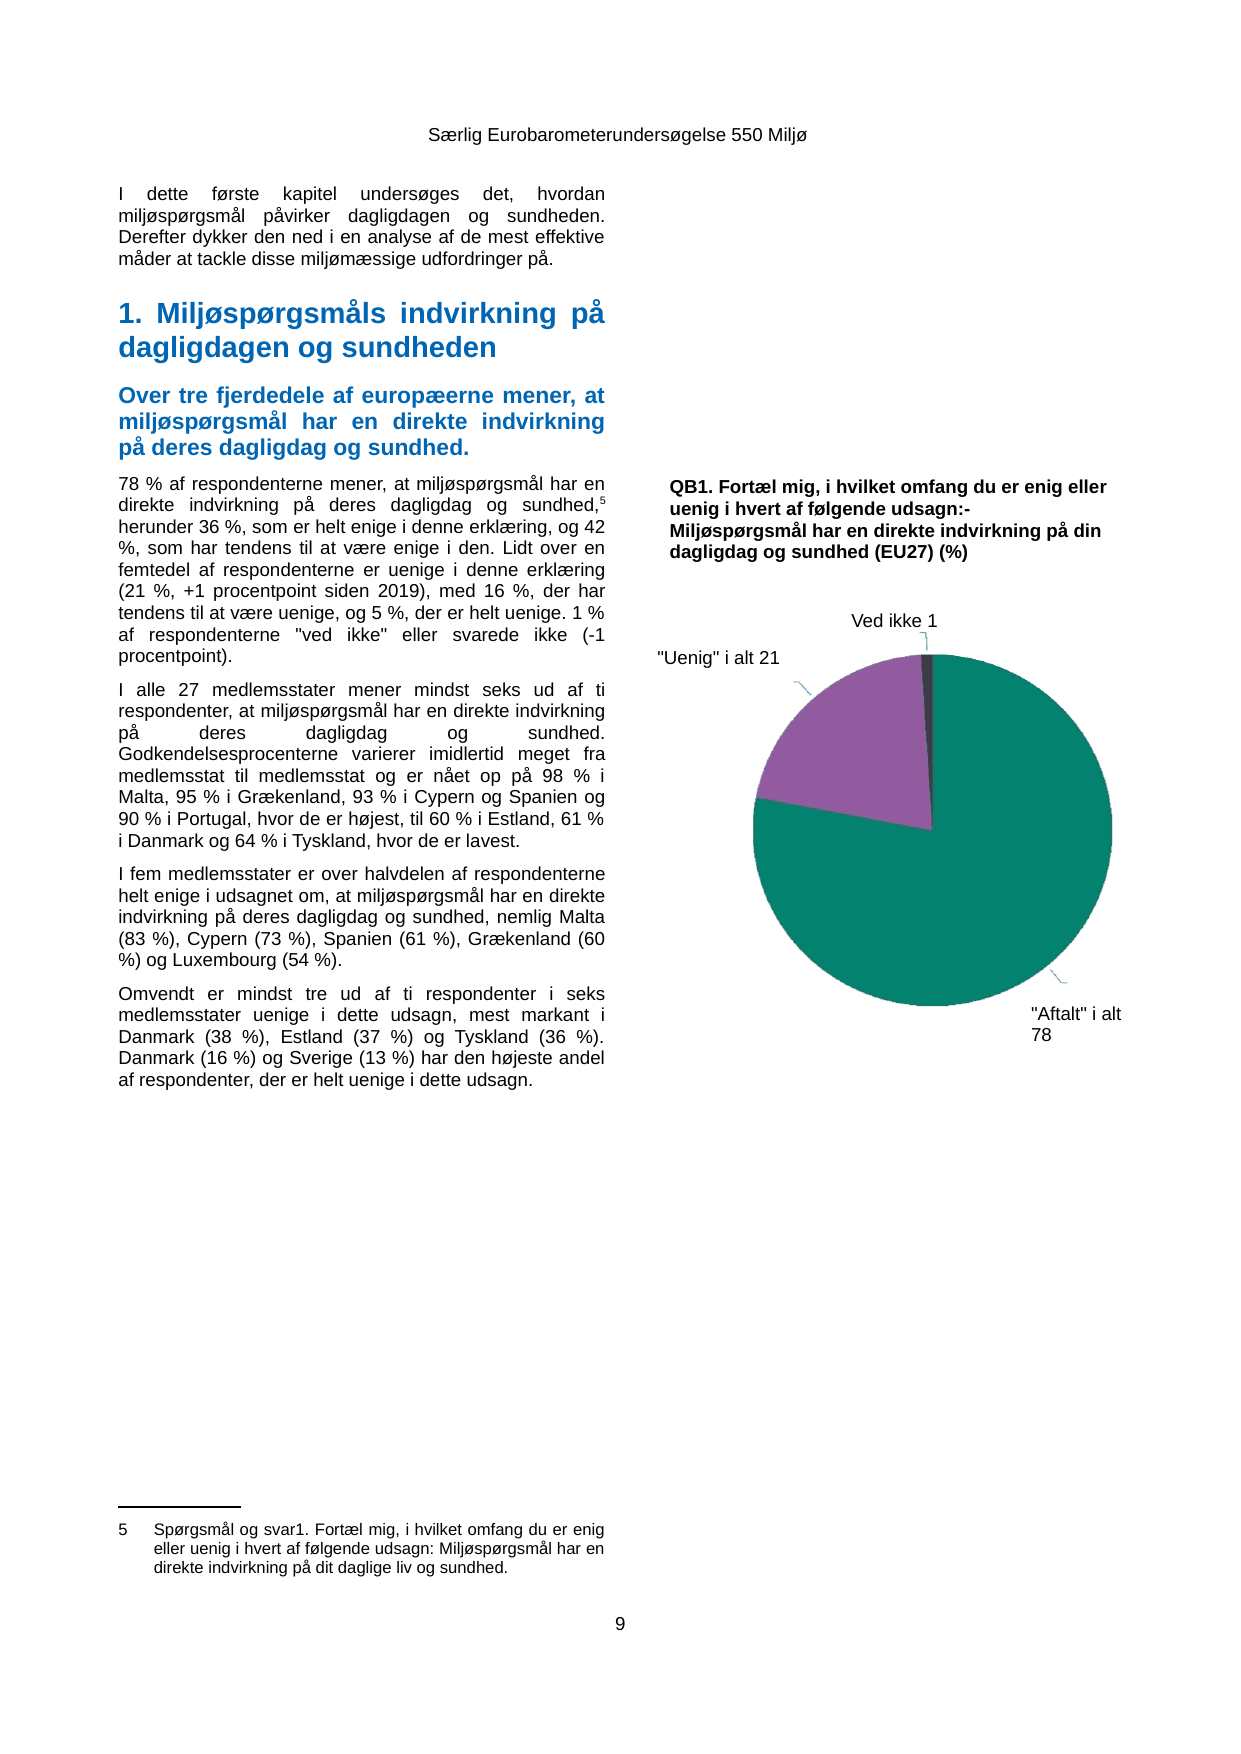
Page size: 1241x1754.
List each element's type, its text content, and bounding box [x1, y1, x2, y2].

text I dette første kapitel undersøges det, hvordan miljøspørgsmål påvirker dagligdagen og sundheden. Derefter dykker den ned i en analyse af de mest effektive måder at tackle disse miljømæssige udfordringer på. [118, 183, 605, 269]
text I alle 27 medlemsstater mener mindst seks ud af ti respondenter, at miljøspørgsmål har en direkte indvirkning på deres dagligdag og sundhed. Godkendelsesprocenterne varierer imidlertid meget fra medlemsstat til medlemsstat og er nået op på 98 % i Malta, 95 % i Grækenland, 93 % i Cypern og Spanien og 90 % i Portugal, hvor de er højest, til 60 % i Estland, 61 % i Danmark og 64 % i Tyskland, hvor de er lavest. [118, 678, 605, 851]
subtitle 1. Miljøspørgsmåls indvirkning på dagligdagen og sundheden [118, 296, 605, 363]
text Omvendt er mindst tre ud af ti respondenter i seks medlemsstater uenige i dette udsagn, mest markant i Danmark (38 %), Estland (37 %) og Tyskland (36 %). Danmark (16 %) og Sverige (13 %) har den højeste andel af respondenter, der er helt uenige i dette udsagn. [118, 982, 605, 1090]
picture [747, 627, 1116, 1010]
text 78 % af respondenterne mener, at miljøspørgsmål har en direkte indvirkning på deres dagligdag og sundhed, herunder 36 %, som er helt enige i denne erklæring, og 42 %, som har tendens til at være enige i den. Lidt over en femtedel af respondenterne er uenige i denne erklæring (21 %, +1 procentpoint siden 2019), med 16 %, der har tendens til at være uenige, og 5 %, der er helt uenige. 1 % af respondenterne "ved ikke" eller svarede ikke (-1 procentpoint). [118, 472, 605, 667]
text Over tre fjerdedele af europæerne mener, at miljøspørgsmål har en direkte indvirkning på deres dagligdag og sundhed. [118, 382, 605, 461]
text I fem medlemsstater er over halvdelen af respondenterne helt enige i udsagnet om, at miljøspørgsmål har en direkte indvirkning på deres dagligdag og sundhed, nemlig Malta (83 %), Cypern (73 %), Spanien (61 %), Grækenland (60 %) og Luxembourg (54 %). [118, 863, 605, 971]
text Spørgsmål og svar1. Fortæl mig, i hvilket omfang du er enig eller uenig i hvert af følgende udsagn: Miljøspørgsmål har en direkte indvirkning på dit daglige liv og sundhed. [118, 1519, 605, 1577]
